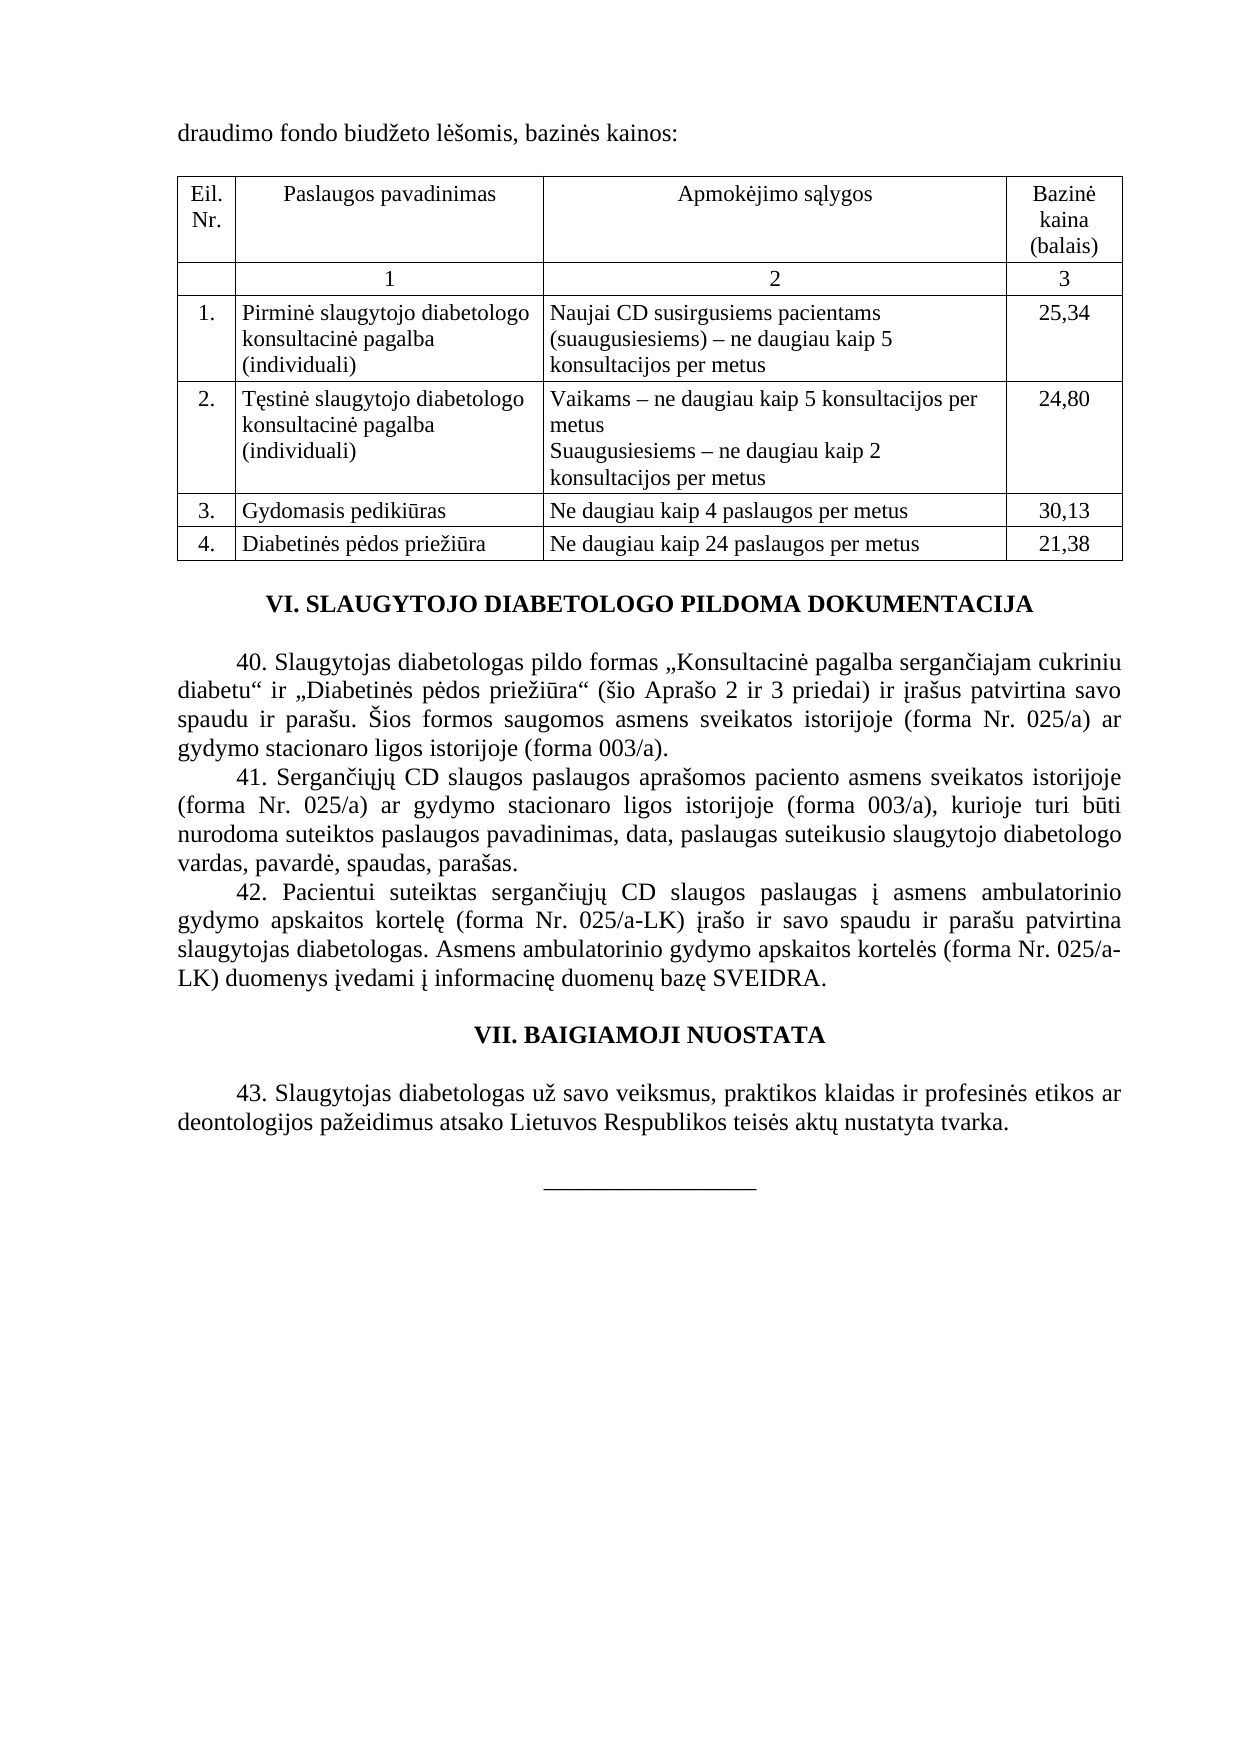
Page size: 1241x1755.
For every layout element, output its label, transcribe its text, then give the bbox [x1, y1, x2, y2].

text VII. BAIGIAMOJI NUOSTATA [177, 1021, 1122, 1049]
table_cell Gydomasis pedikiūras [236, 494, 543, 526]
table_cell 30,13 [1007, 494, 1122, 526]
table_cell 1. [178, 296, 235, 381]
table_cell 21,38 [1007, 527, 1122, 559]
table_cell 1 [236, 263, 543, 295]
table_cell [178, 263, 235, 295]
text 41. Sergančiųjų CD slaugos paslaugos aprašomos paciento asmens sveikatos istorijoje (forma Nr. 025/a) ar gydymo stacionaro ligos istorijoje (forma 003/a), kurioje turi būti nurodoma suteiktos paslaugos pavadinimas, data, paslaugas suteikusio slaugytojo diabetologo vardas, pavardė, spaudas, parašas. [177, 762, 1122, 877]
text 43. Slaugytojas diabetologas už savo veiksmus, praktikos klaidas ir profesinės etikos ar deontologijos pažeidimus atsako Lietuvos Respublikos teisės aktų nustatyta tvarka. [177, 1078, 1122, 1136]
table_header Paslaugos pavadinimas [236, 177, 543, 262]
table_header Bazinė kaina (balais) [1007, 177, 1122, 262]
table_cell Ne daugiau kaip 24 paslaugos per metus [544, 527, 1006, 559]
table_cell 4. [178, 527, 235, 559]
table_cell 24,80 [1007, 382, 1122, 493]
text VI. SLAUGYTOJO DIABETOLOGO PILDOMA DOKUMENTACIJA [177, 589, 1122, 618]
table_cell 3 [1007, 263, 1122, 295]
table_cell 2. [178, 382, 235, 493]
text _________________ [177, 1164, 1122, 1193]
table_cell Pirminė slaugytojo diabetologo konsultacinė pagalba (individuali) [236, 296, 543, 381]
table_cell 25,34 [1007, 296, 1122, 381]
text 40. Slaugytojas diabetologas pildo formas „Konsultacinė pagalba sergančiajam cukriniu diabetu“ ir „Diabetinės pėdos priežiūra“ (šio Aprašo 2 ir 3 priedai) ir įrašus patvirtina savo spaudu ir parašu. Šios formos saugomos asmens sveikatos istorijoje (forma Nr. 025/a) ar gydymo stacionaro ligos istorijoje (forma 003/a). [177, 647, 1122, 762]
table_cell Vaikams – ne daugiau kaip 5 konsultacijos per metus Suaugusiesiems – ne daugiau kaip 2 konsultacijos per metus [544, 382, 1006, 493]
table_cell Naujai CD susirgusiems pacientams (suaugusiesiems) – ne daugiau kaip 5 konsultacijos per metus [544, 296, 1006, 381]
text 42. Pacientui suteiktas sergančiųjų CD slaugos paslaugas į asmens ambulatorinio gydymo apskaitos kortelę (forma Nr. 025/a-LK) įrašo ir savo spaudu ir parašu patvirtina slaugytojas diabetologas. Asmens ambulatorinio gydymo apskaitos kortelės (forma Nr. 025/a-LK) duomenys įvedami į informacinę duomenų bazę SVEIDRA. [177, 877, 1122, 992]
table_cell 2 [544, 263, 1006, 295]
table_cell 3. [178, 494, 235, 526]
table_cell Ne daugiau kaip 4 paslaugos per metus [544, 494, 1006, 526]
table_header Apmokėjimo sąlygos [544, 177, 1006, 262]
table_cell Tęstinė slaugytojo diabetologo konsultacinė pagalba (individuali) [236, 382, 543, 493]
table_header Eil. Nr. [178, 177, 235, 262]
table_cell Diabetinės pėdos priežiūra [236, 527, 543, 559]
text draudimo fondo biudžeto lėšomis, bazinės kainos: [177, 118, 1122, 147]
